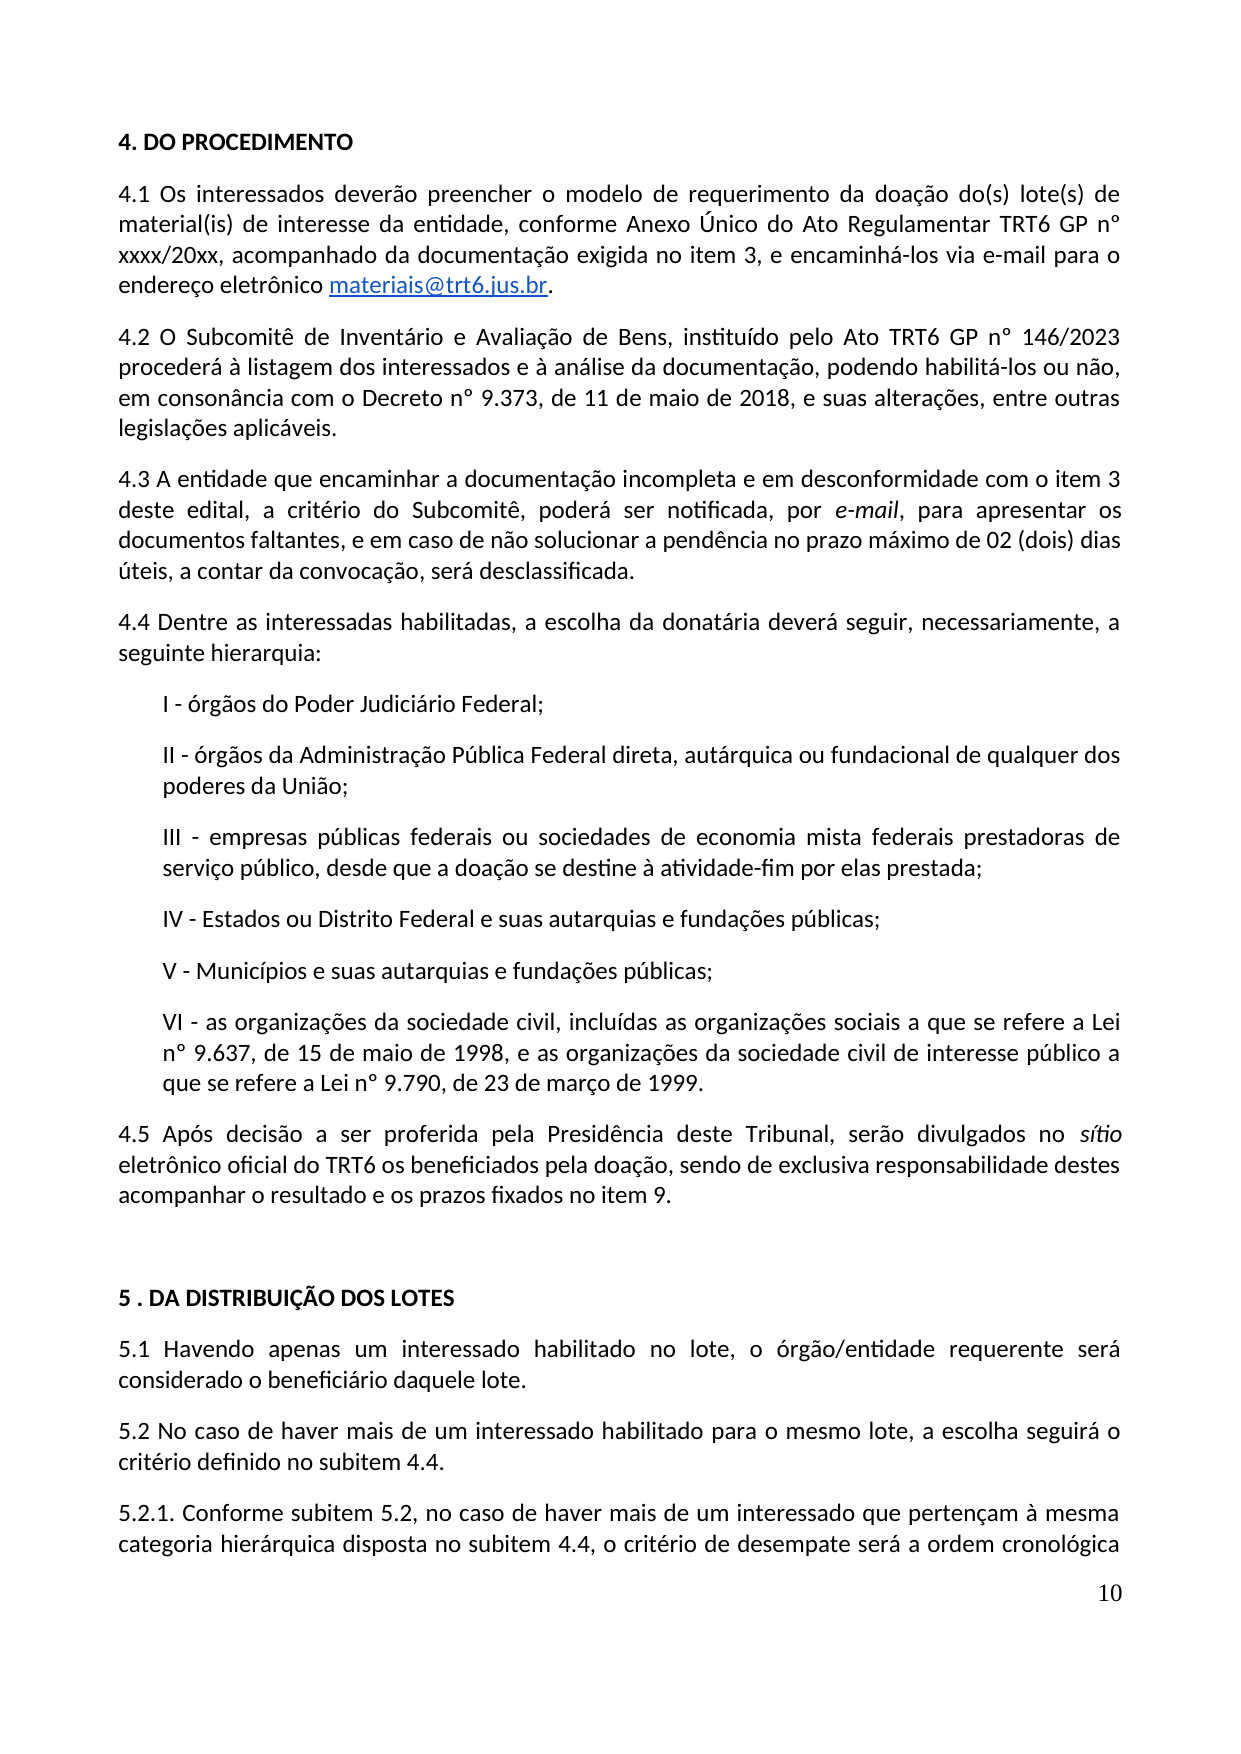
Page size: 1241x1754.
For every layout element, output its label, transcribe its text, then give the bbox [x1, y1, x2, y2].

text 5.2 No caso de haver mais de um interessado habilitado para o mesmo lote, a escolha seguirá o critério definido no subitem 4.4. [118, 1416, 1122, 1477]
text II - órgãos da Administração Pública Federal direta, autárquica ou fundacional de qualquer dos poderes da União; [162, 740, 1122, 801]
text 5.1 Havendo apenas um interessado habilitado no lote, o órgão/entidade requerente será considerado o beneficiário daquele lote. [118, 1334, 1122, 1395]
text 4.2 O Subcomitê de Inventário e Avaliação de Bens, instituído pelo Ato TRT6 GP nº 146/2023 procederá à listagem dos interessados e à análise da documentação, podendo habilitá-los ou não, em consonância com o Decreto nº 9.373, de 11 de maio de 2018, e suas alterações, entre outras legislações aplicáveis. [118, 321, 1122, 443]
text III - empresas públicas federais ou sociedades de economia mista federais prestadoras de serviço público, desde que a doação se destine à atividade-fim por elas prestada; [162, 822, 1122, 883]
text 4.4 Dentre as interessadas habilitadas, a escolha da donatária deverá seguir, necessariamente, a seguinte hierarquia: [118, 606, 1122, 667]
text 4. DO PROCEDIMENTO [118, 126, 1122, 157]
text VI - as organizações da sociedade civil, incluídas as organizações sociais a que se refere a Lei nº 9.637, de 15 de maio de 1998, e as organizações da sociedade civil de interesse público a que se refere a Lei nº 9.790, de 23 de março de 1999. [162, 1006, 1122, 1098]
text 5 . DA DISTRIBUIÇÃO DOS LOTES [118, 1282, 1122, 1313]
text 5.2.1. Conforme subitem 5.2, no caso de haver mais de um interessado que pertençam à mesma categoria hierárquica disposta no subitem 4.4, o critério de desempate será a ordem cronológica [118, 1497, 1122, 1558]
text 4.3 A entidade que encaminhar a documentação incompleta e em desconformidade com o item 3 deste edital, a critério do Subcomitê, poderá ser notificada, por e-mail, para apresentar os documentos faltantes, e em caso de não solucionar a pendência no prazo máximo de 02 (dois) dias úteis, a contar da convocação, será desclassificada. [118, 463, 1122, 586]
text I - órgãos do Poder Judiciário Federal; [162, 688, 1122, 719]
text 4.1 Os interessados deverão preencher o modelo de requerimento da doação do(s) lote(s) de material(is) de interesse da entidade, conforme Anexo Único do Ato Regulamentar TRT6 GP nº xxxx/20xx, acompanhado da documentação exigida no item 3, e encaminhá-los via e-mail para o endereço eletrônico materiais@trt6.jus.br. [118, 178, 1122, 300]
text V - Municípios e suas autarquias e fundações públicas; [162, 955, 1122, 985]
text IV - Estados ou Distrito Federal e suas autarquias e fundações públicas; [162, 903, 1122, 934]
text 4.5 Após decisão a ser proferida pela Presidência deste Tribunal, serão divulgados no sítio eletrônico oficial do TRT6 os beneficiados pela doação, sendo de exclusiva responsabilidade destes acompanhar o resultado e os prazos fixados no item 9. [118, 1118, 1122, 1210]
